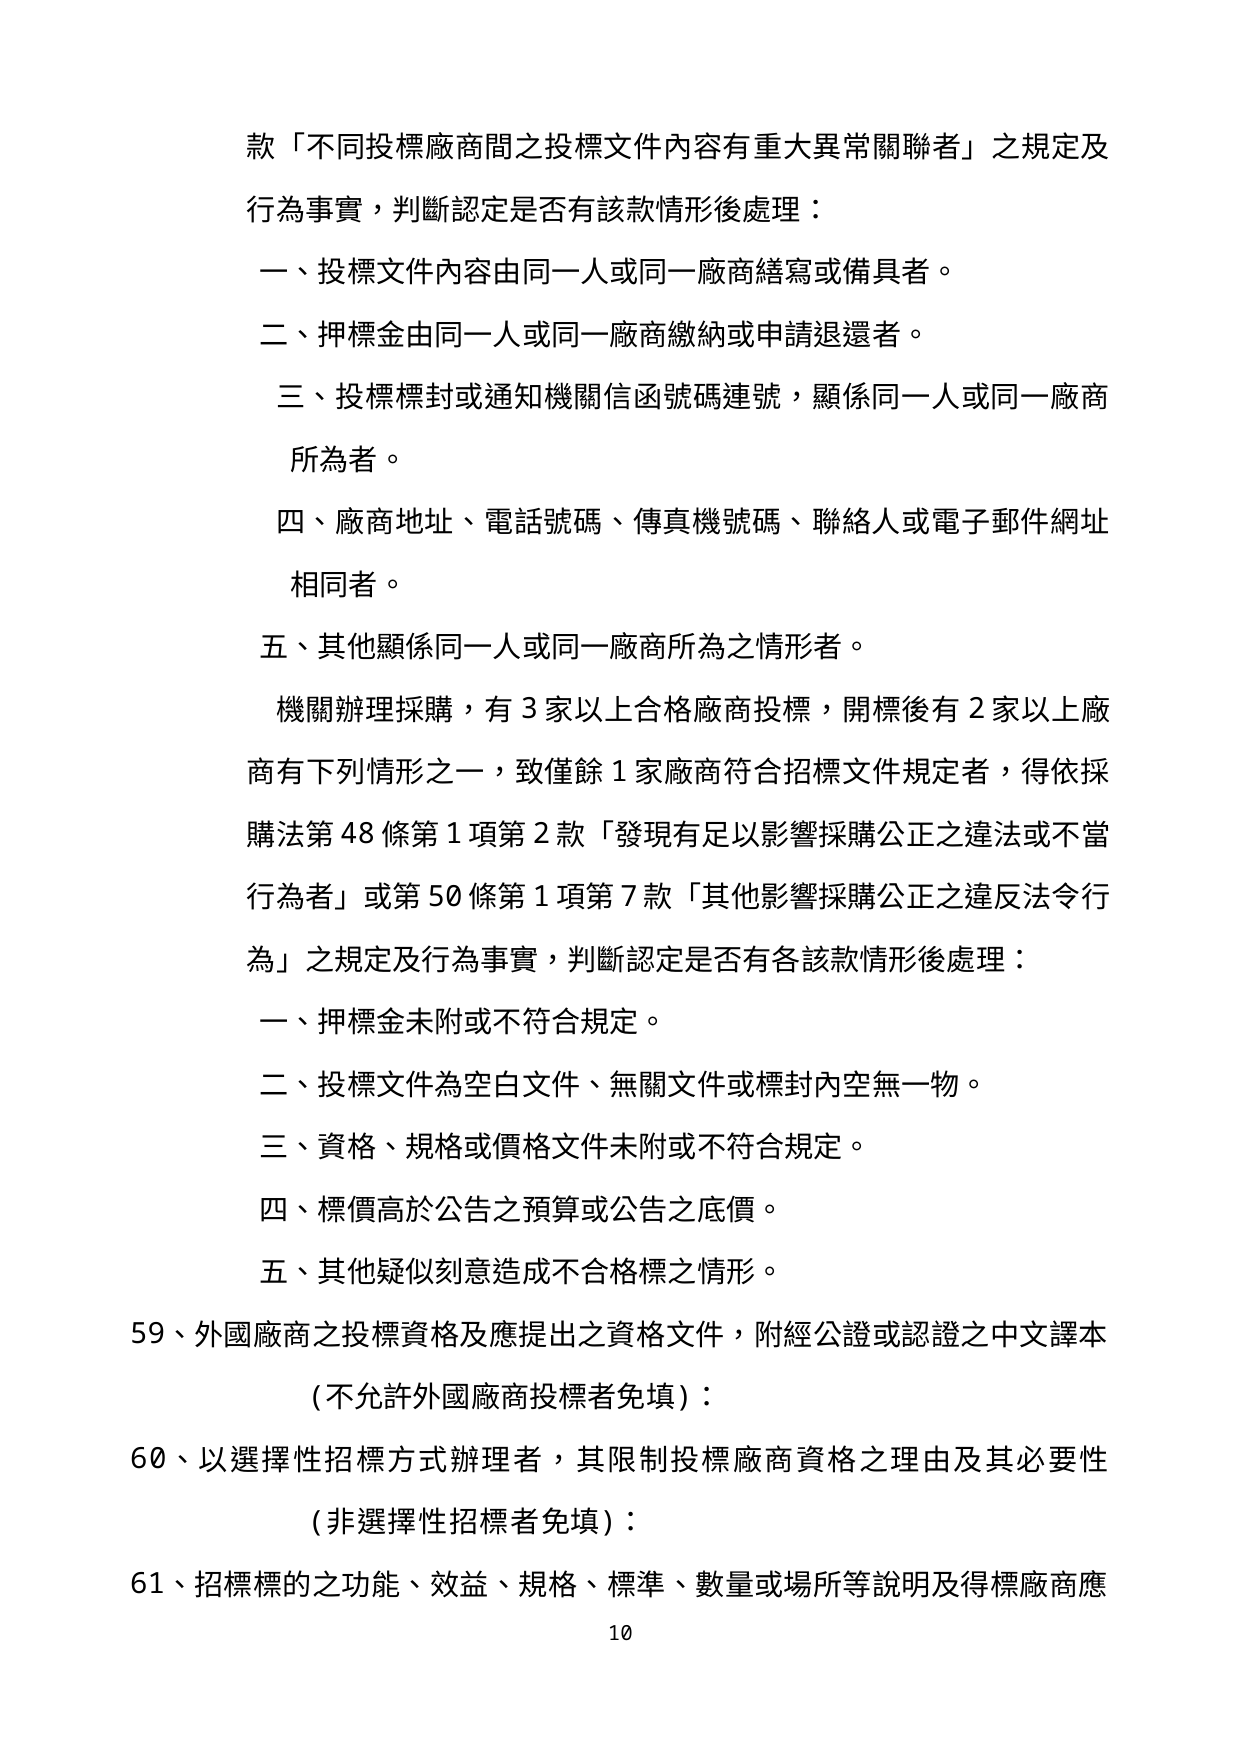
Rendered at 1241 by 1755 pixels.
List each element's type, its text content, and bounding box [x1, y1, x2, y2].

text 款「不同投標廠商間之投標文件內容有重大異常關聯者」之規定及行為事實，判斷認定是否有該款情形後處理： [130, 103, 1110, 228]
text 機關辦理採購，有3家以上合格廠商投標，開標後有2家以上廠商有下列情形之一，致僅餘1家廠商符合招標文件規定者，得依採購法第48條第1項第2款「發現有足以影響採購公正之違法或不當行為者」或第50條第1項第7款「其他影響採購公正之違反法令行為」之規定及行為事實，判斷認定是否有各該款情形後處理： [130, 666, 1110, 978]
text 三、投標標封或通知機關信函號碼連號，顯係同一人或同一廠商所為者。 [130, 353, 1110, 478]
text 二、投標文件為空白文件、無關文件或標封內空無一物。 [189, 1041, 1110, 1103]
text 三、資格、規格或價格文件未附或不符合規定。 [189, 1103, 1110, 1166]
text 四、廠商地址、電話號碼、傳真機號碼、聯絡人或電子郵件網址相同者。 [130, 478, 1110, 603]
text 五、其他顯係同一人或同一廠商所為之情形者。 [189, 603, 1110, 666]
list 外國廠商之投標資格及應提出之資格文件，附經公證或認證之中文譯本(不允許外國廠商投標者免填)： [130, 1291, 1110, 1416]
text 一、押標金未附或不符合規定。 [189, 978, 1110, 1041]
text 二、押標金由同一人或同一廠商繳納或申請退還者。 [189, 291, 1110, 353]
list 以選擇性招標方式辦理者，其限制投標廠商資格之理由及其必要性(非選擇性招標者免填)： [130, 1416, 1110, 1541]
text 五、其他疑似刻意造成不合格標之情形。 [189, 1228, 1110, 1291]
list 招標標的之功能、效益、規格、標準、數量或場所等說明及得標廠商應 [130, 1541, 1110, 1603]
text 四、標價高於公告之預算或公告之底價。 [189, 1166, 1110, 1228]
text 一、投標文件內容由同一人或同一廠商繕寫或備具者。 [189, 228, 1110, 291]
